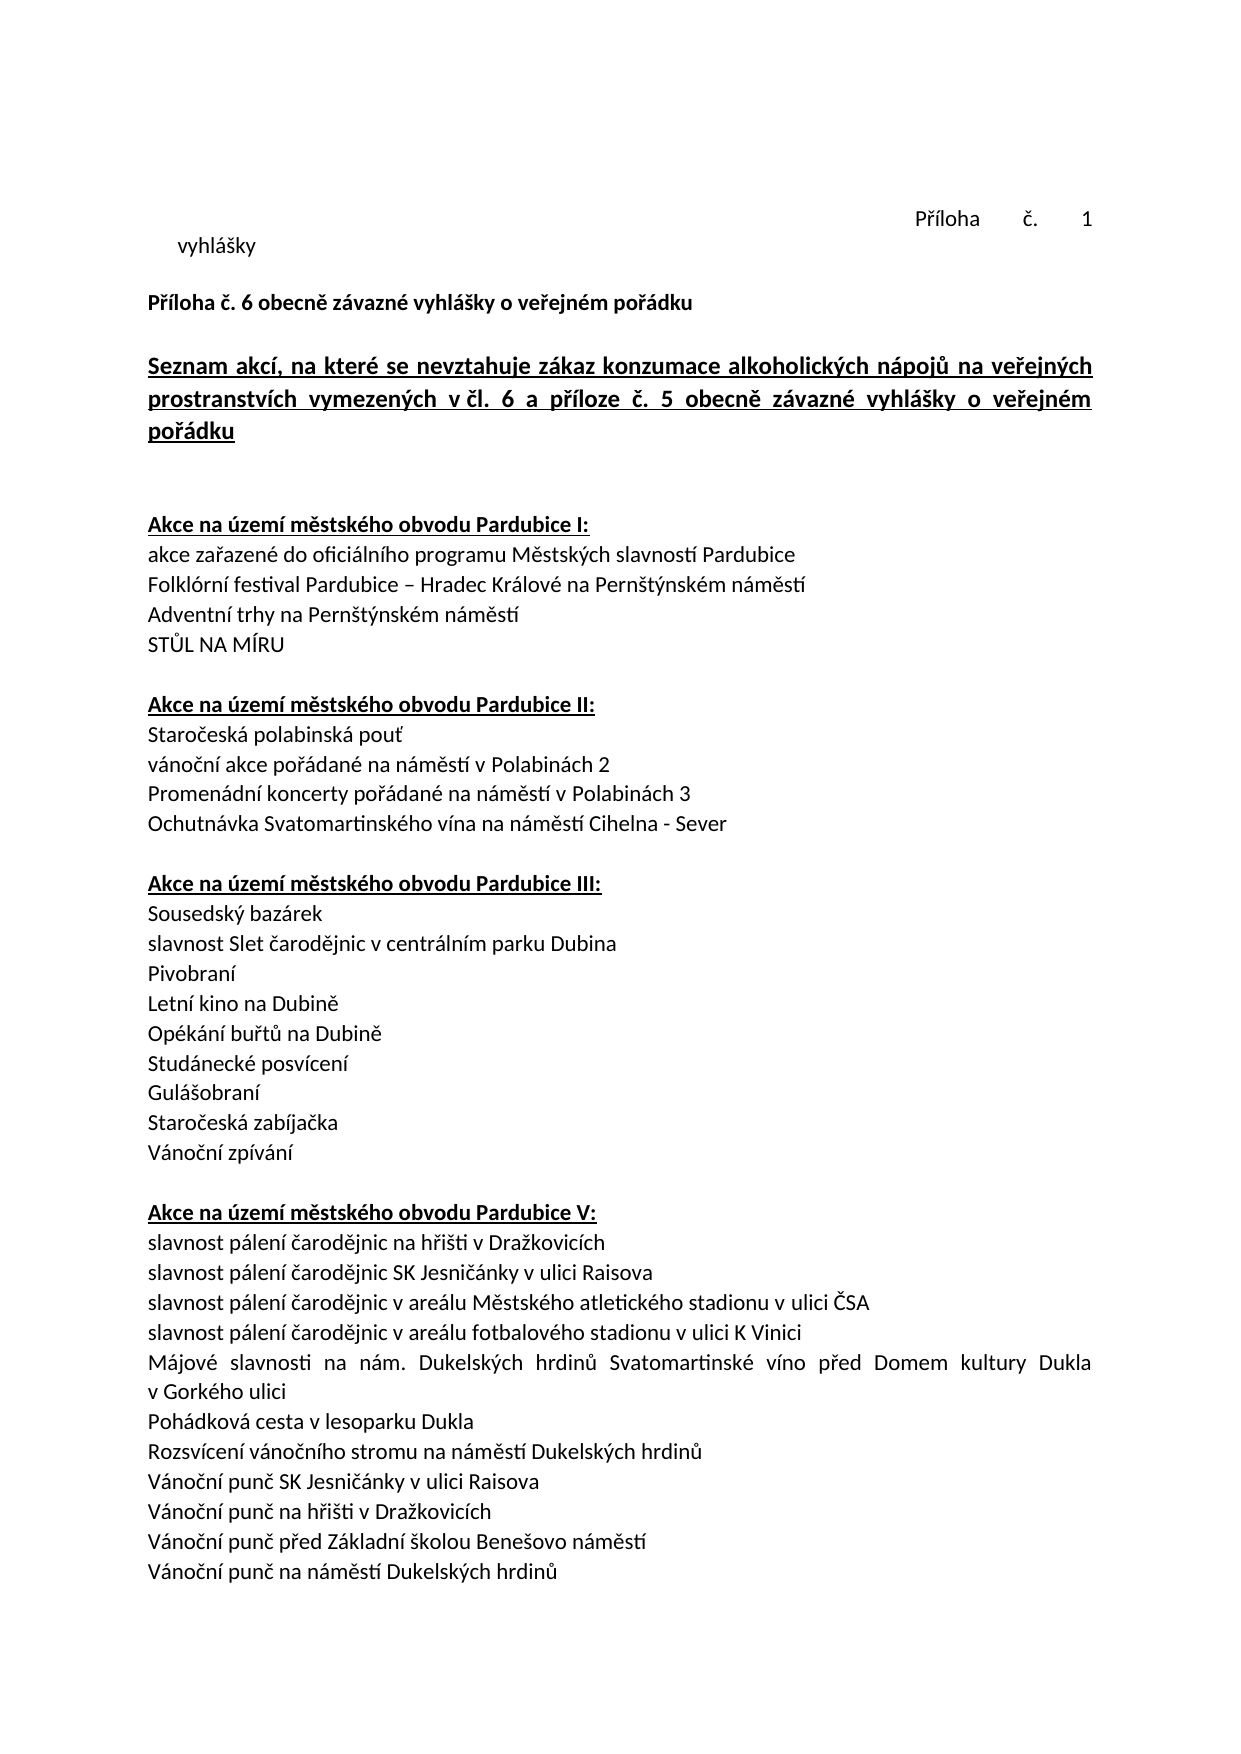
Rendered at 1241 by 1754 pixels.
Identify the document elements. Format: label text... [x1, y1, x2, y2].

text STŮL NA MÍRU [148, 630, 1093, 658]
text Staročeská polabinská pouť [148, 720, 1093, 748]
text Pohádková cesta v lesoparku Dukla [148, 1407, 930, 1435]
text Vánoční punč před Základní školou Benešovo náměstí [148, 1527, 1093, 1555]
text Vánoční punč SK Jesničánky v ulici Raisova [148, 1467, 1093, 1495]
text Vánoční zpívání [148, 1138, 1093, 1166]
text Folklórní festival Pardubice – Hradec Králové na Pernštýnském náměstí [148, 570, 1093, 598]
text Adventní trhy na Pernštýnském náměstí [148, 600, 1093, 628]
text slavnost pálení čarodějnic v areálu Městského atletického stadionu v ulici ČSA [148, 1288, 968, 1316]
text Letní kino na Dubině [148, 989, 1093, 1017]
text Májové slavnosti na nám. Dukelských hrdinů Svatomartinské víno před Domem kultury Dukla v Gorkého ulici [148, 1348, 1093, 1406]
text Seznam akcí, na které se nevztahuje zákaz konzumace alkoholických nápojů na veřejných [148, 350, 1093, 376]
text Příloha č. 6 obecně závazné vyhlášky o veřejném pořádku [148, 288, 1093, 316]
text Promenádní koncerty pořádané na náměstí v Polabinách 3 [148, 779, 1093, 808]
text Vánoční punč na náměstí Dukelských hrdinů [148, 1557, 1093, 1585]
text Gulášobraní [148, 1078, 1093, 1107]
text Studánecké posvícení [148, 1049, 1093, 1077]
subtitle Akce na území městského obvodu Pardubice II: [148, 690, 1093, 718]
text Ochutnávka Svatomartinského vína na náměstí Cihelna - Sever [148, 809, 1093, 837]
text Staročeská zabíjačka [148, 1108, 1093, 1136]
text prostranstvích vymezených v čl. 6 a příloze č. 5 obecně závazné vyhlášky o veřejném pořádku [148, 378, 1093, 446]
text slavnost pálení čarodějnic na hřišti v Dražkovicích [148, 1228, 930, 1256]
text Pivobraní [148, 959, 1093, 987]
text slavnost Slet čarodějnic v centrálním parku Dubina [148, 929, 1093, 957]
text vánoční akce pořádané na náměstí v Polabinách 2 [148, 750, 1093, 778]
text Opékání buřtů na Dubině [148, 1019, 1093, 1047]
subtitle Akce na území městského obvodu Pardubice I: [148, 511, 1093, 538]
subtitle Akce na území městského obvodu Pardubice V: [148, 1198, 1093, 1226]
subtitle Akce na území městského obvodu Pardubice III: [148, 869, 1093, 897]
text slavnost pálení čarodějnic SK Jesničánky v ulici Raisova [148, 1258, 930, 1286]
text Sousedský bazárek [148, 899, 1093, 927]
text slavnost pálení čarodějnic v areálu fotbalového stadionu v ulici K Vinici [148, 1318, 968, 1346]
text akce zařazené do oficiálního programu Městských slavností Pardubice [148, 540, 1093, 568]
text Vánoční punč na hřišti v Dražkovicích [148, 1497, 1093, 1525]
text Příloha č. 1 vyhlášky [148, 204, 1093, 260]
text Rozsvícení vánočního stromu na náměstí Dukelských hrdinů [148, 1437, 1093, 1465]
